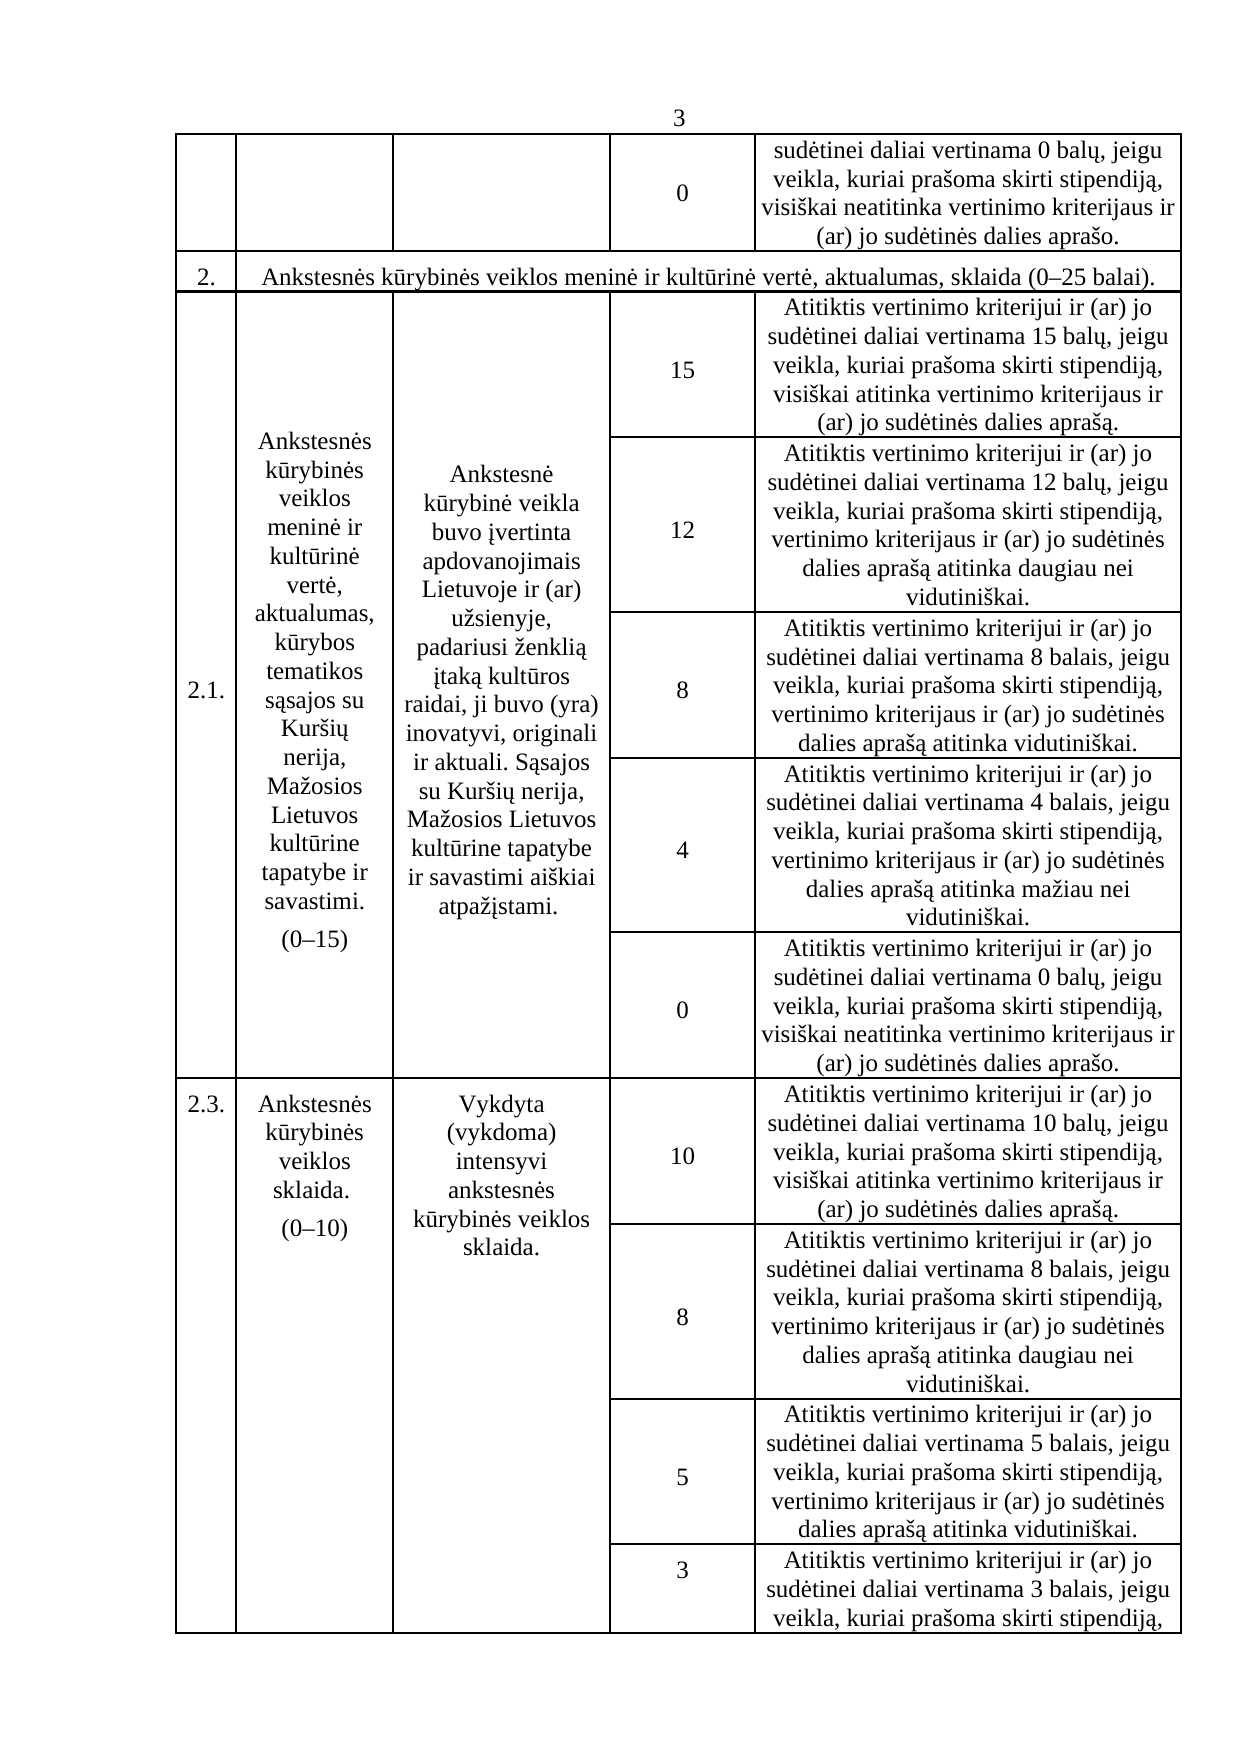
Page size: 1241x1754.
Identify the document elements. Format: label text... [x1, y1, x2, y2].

table_cell 15 [611, 293, 754, 436]
table_cell Atitiktis vertinimo kriterijui ir (ar) jo sudėtinei daliai vertinama 0 balų, jeigu veikla, kuriai prašoma skirti stipendiją, visiškai neatitinka vertinimo kriterijaus ir (ar) jo sudėtinės dalies aprašo. [756, 933, 1180, 1077]
table_cell 0 [611, 135, 754, 250]
table_cell 0 [611, 933, 754, 1077]
table_cell [177, 135, 235, 250]
table_cell 12 [611, 438, 754, 611]
table_cell 3 [611, 1545, 754, 1632]
table_cell Atitiktis vertinimo kriterijui ir (ar) jo sudėtinei daliai vertinama 8 balais, jeigu veikla, kuriai prašoma skirti stipendiją, vertinimo kriterijaus ir (ar) jo sudėtinės dalies aprašą atitinka daugiau nei vidutiniškai. [756, 1225, 1180, 1397]
table_cell Atitiktis vertinimo kriterijui ir (ar) jo sudėtinei daliai vertinama 3 balais, jeigu veikla, kuriai prašoma skirti stipendiją, [756, 1545, 1180, 1632]
table_cell Atitiktis vertinimo kriterijui ir (ar) jo sudėtinei daliai vertinama 15 balų, jeigu veikla, kuriai prašoma skirti stipendiją, visiškai atitinka vertinimo kriterijaus ir (ar) jo sudėtinės dalies aprašą. [756, 293, 1180, 436]
table_cell 2.1. [177, 293, 235, 1077]
table_cell 4 [611, 759, 754, 931]
table_cell Ankstesnės kūrybinės veiklos sklaida. (0–10) [237, 1079, 392, 1632]
table_cell 2.3. [177, 1079, 235, 1632]
table_cell Atitiktis vertinimo kriterijui ir (ar) jo sudėtinei daliai vertinama 5 balais, jeigu veikla, kuriai prašoma skirti stipendiją, vertinimo kriterijaus ir (ar) jo sudėtinės dalies aprašą atitinka vidutiniškai. [756, 1400, 1180, 1543]
table_cell [237, 135, 392, 250]
table_cell sudėtinei daliai vertinama 0 balų, jeigu veikla, kuriai prašoma skirti stipendiją, visiškai neatitinka vertinimo kriterijaus ir (ar) jo sudėtinės dalies aprašo. [756, 135, 1180, 250]
table_cell [394, 135, 609, 250]
table_cell Atitiktis vertinimo kriterijui ir (ar) jo sudėtinei daliai vertinama 8 balais, jeigu veikla, kuriai prašoma skirti stipendiją, vertinimo kriterijaus ir (ar) jo sudėtinės dalies aprašą atitinka vidutiniškai. [756, 613, 1180, 757]
table_cell 8 [611, 1225, 754, 1397]
table_cell 2. [177, 252, 235, 290]
table_cell 10 [611, 1079, 754, 1223]
table_cell Ankstesnės kūrybinės veiklos meninė ir kultūrinė vertė, aktualumas, sklaida (0–25 balai). [237, 252, 1180, 290]
table_cell Atitiktis vertinimo kriterijui ir (ar) jo sudėtinei daliai vertinama 12 balų, jeigu veikla, kuriai prašoma skirti stipendiją, vertinimo kriterijaus ir (ar) jo sudėtinės dalies aprašą atitinka daugiau nei vidutiniškai. [756, 438, 1180, 611]
table_cell Atitiktis vertinimo kriterijui ir (ar) jo sudėtinei daliai vertinama 4 balais, jeigu veikla, kuriai prašoma skirti stipendiją, vertinimo kriterijaus ir (ar) jo sudėtinės dalies aprašą atitinka mažiau nei vidutiniškai. [756, 759, 1180, 931]
table_cell Atitiktis vertinimo kriterijui ir (ar) jo sudėtinei daliai vertinama 10 balų, jeigu veikla, kuriai prašoma skirti stipendiją, visiškai atitinka vertinimo kriterijaus ir (ar) jo sudėtinės dalies aprašą. [756, 1079, 1180, 1223]
table_cell Vykdyta (vykdoma) intensyvi ankstesnės kūrybinės veiklos sklaida. [394, 1079, 609, 1632]
table_cell 5 [611, 1400, 754, 1543]
table_cell Ankstesnės kūrybinės veiklos meninė ir kultūrinė vertė, aktualumas, kūrybos tematikos sąsajos su Kuršių nerija, Mažosios Lietuvos kultūrine tapatybe ir savastimi. (0–15) [237, 293, 392, 1077]
table_cell Ankstesnė kūrybinė veikla buvo įvertinta apdovanojimais Lietuvoje ir (ar) užsienyje, padariusi ženklią įtaką kultūros raidai, ji buvo (yra) inovatyvi, originali ir aktuali. Sąsajos su Kuršių nerija, Mažosios Lietuvos kultūrine tapatybe ir savastimi aiškiai atpažįstami. [394, 293, 609, 1077]
table_cell 8 [611, 613, 754, 757]
